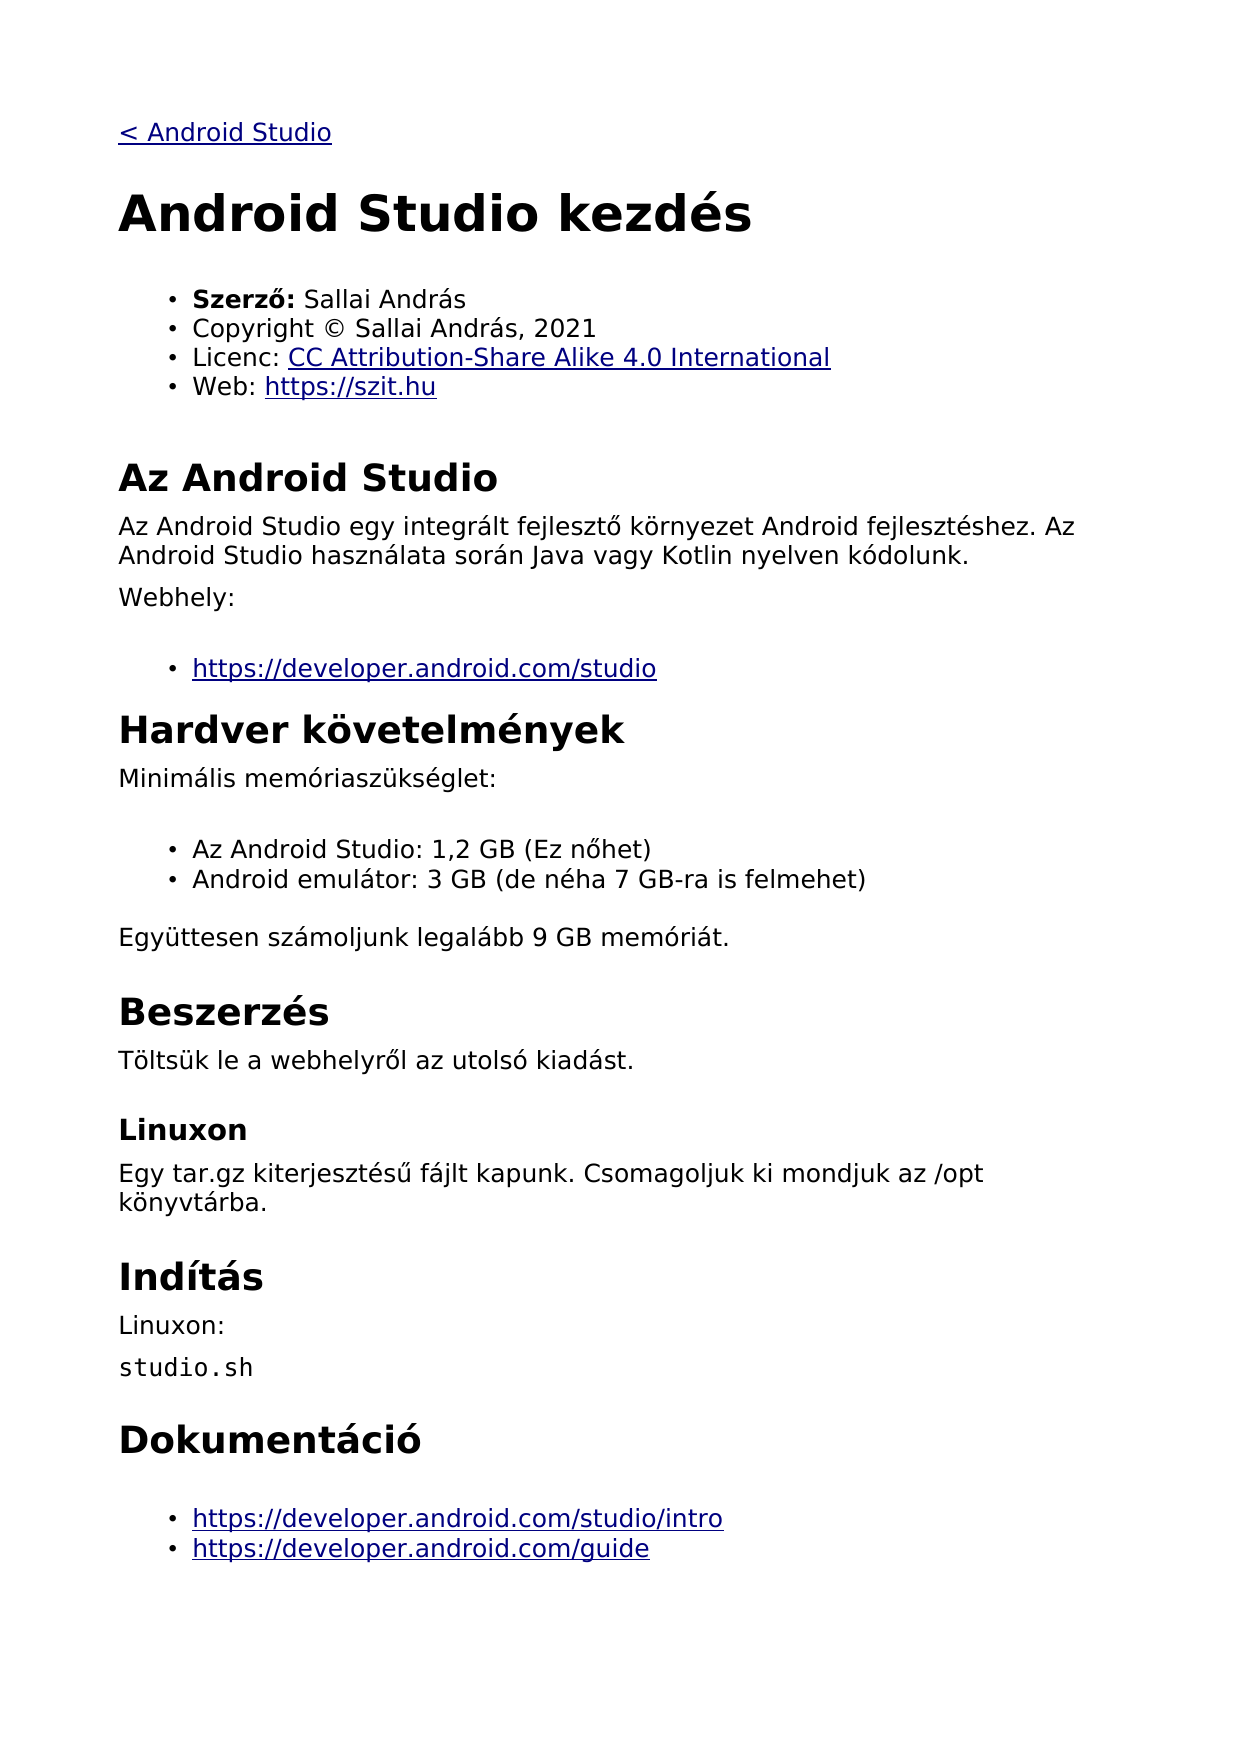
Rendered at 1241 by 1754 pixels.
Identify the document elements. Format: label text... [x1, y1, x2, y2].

list Android emulátor: 3 GB (de néha 7 GB-ra is felmehet) [177, 865, 1122, 894]
text Töltsük le a webhelyről az utolsó kiadást. [118, 1046, 1122, 1076]
list https://developer.android.com/studio [177, 654, 1122, 683]
text < Android Studio [118, 118, 1122, 147]
list Web: https://szit.hu [177, 372, 1122, 402]
subtitle Android Studio kezdés [118, 185, 1122, 243]
subtitle Hardver követelmények [118, 708, 1122, 752]
list Szerző: Sallai András [177, 285, 1122, 314]
subtitle Dokumentáció [118, 1419, 1122, 1463]
text Együttesen számoljunk legalább 9 GB memóriát. [118, 923, 1122, 953]
text studio.sh [118, 1353, 1122, 1382]
list https://developer.android.com/guide [177, 1534, 1122, 1563]
subtitle Linuxon [118, 1113, 1122, 1147]
subtitle Az Android Studio [118, 456, 1122, 500]
text Az Android Studio egy integrált fejlesztő környezet Android fejlesztéshez. Az Android Studio használata során Java vagy Kotlin nyelven kódolunk. [118, 512, 1122, 571]
list https://developer.android.com/studio/intro [177, 1505, 1122, 1534]
text Linuxon: [118, 1311, 1122, 1341]
subtitle Beszerzés [118, 990, 1122, 1034]
text Minimális memóriaszükséglet: [118, 764, 1122, 794]
text Egy tar.gz kiterjesztésű fájlt kapunk. Csomagoljuk ki mondjuk az /opt könyvtárba. [118, 1159, 1122, 1218]
list Licenc: CC Attribution-Share Alike 4.0 International [177, 343, 1122, 372]
list Copyright © Sallai András, 2021 [177, 314, 1122, 343]
text Webhely: [118, 583, 1122, 612]
list Az Android Studio: 1,2 GB (Ez nőhet) [177, 836, 1122, 865]
subtitle Indítás [118, 1255, 1122, 1299]
